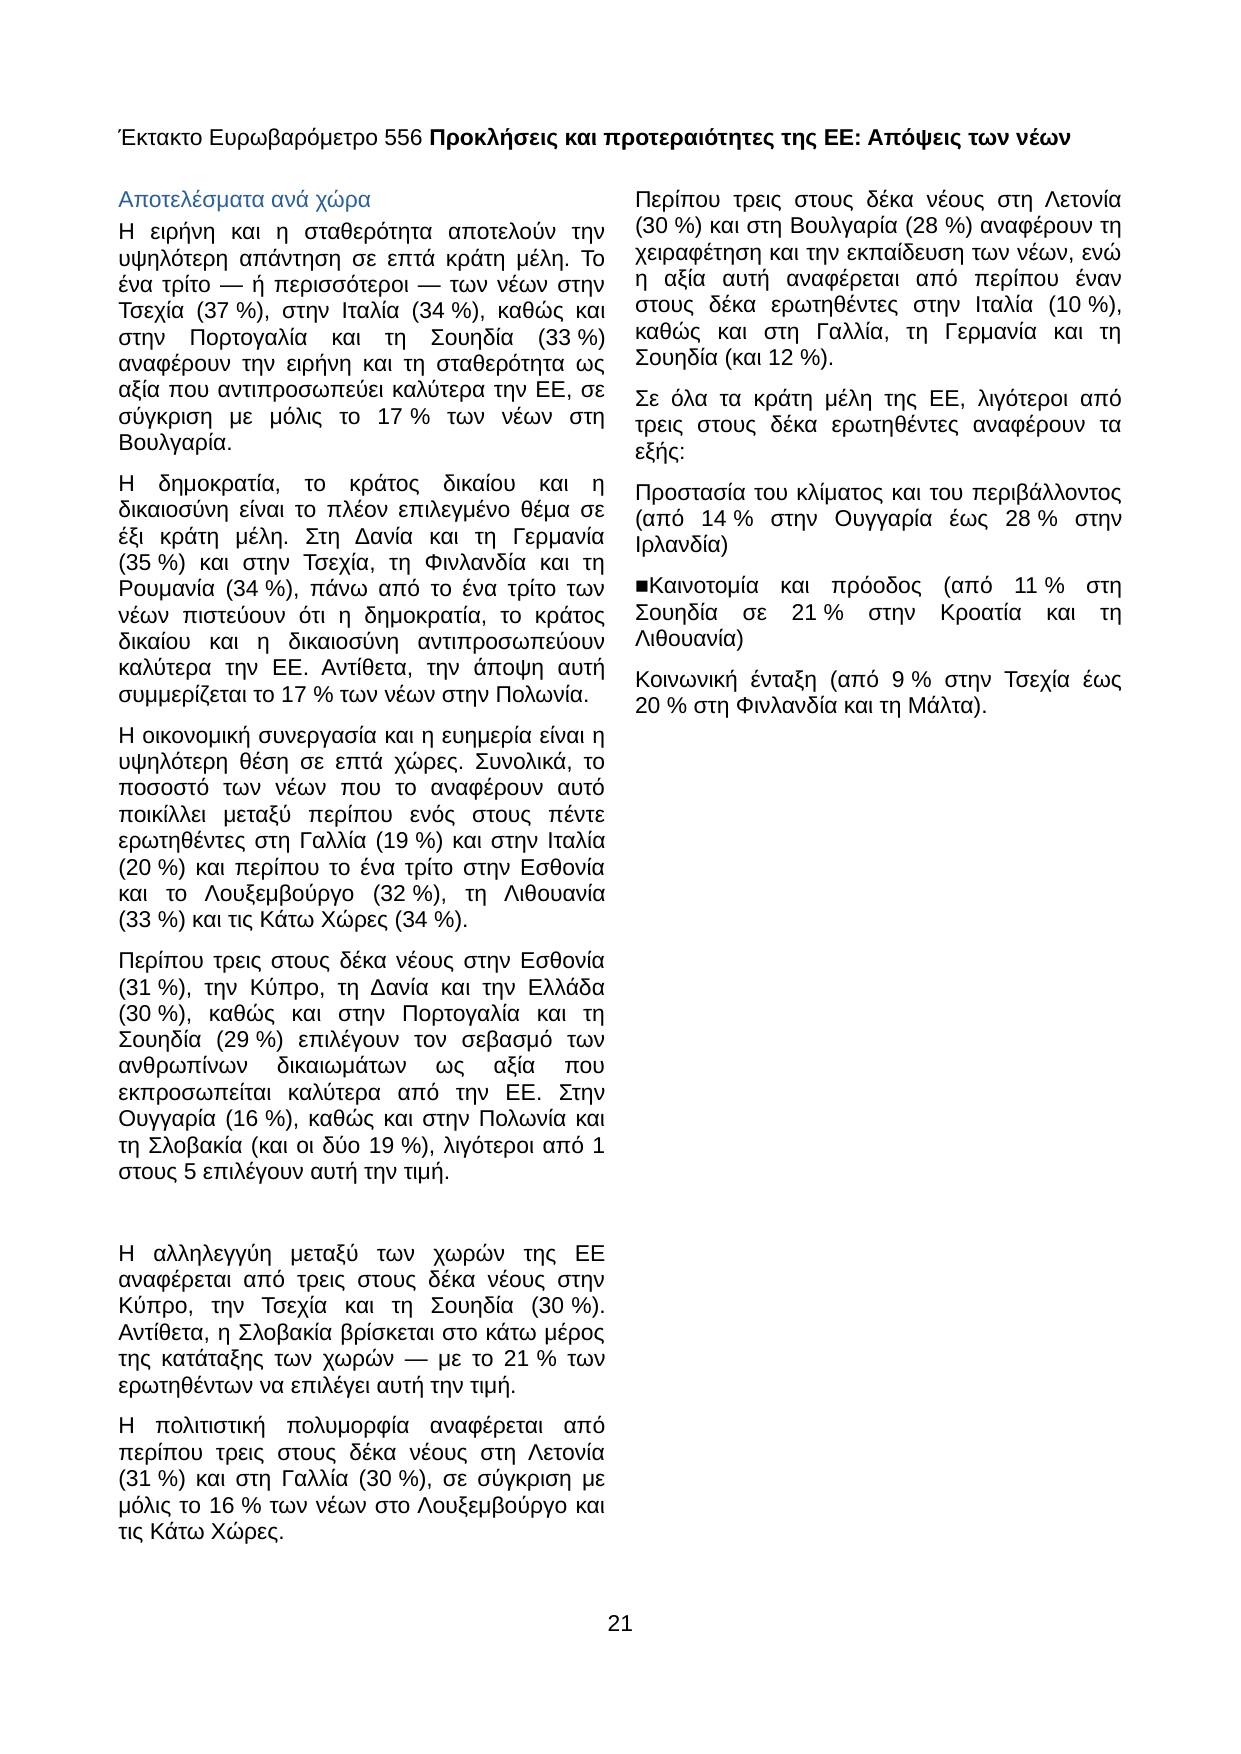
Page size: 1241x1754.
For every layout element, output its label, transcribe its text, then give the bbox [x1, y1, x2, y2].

text Περίπου τρεις στους δέκα νέους στην Εσθονία (31 %), την Κύπρο, τη Δανία και την Ελλάδα (30 %), καθώς και στην Πορτογαλία και τη Σουηδία (29 %) επιλέγουν τον σεβασμό των ανθρωπίνων δικαιωμάτων ως αξία που εκπροσωπείται καλύτερα από την ΕΕ. Στην Ουγγαρία (16 %), καθώς και στην Πολωνία και τη Σλοβακία (και οι δύο 19 %), λιγότεροι από 1 στους 5 επιλέγουν αυτή την τιμή. [118, 947, 605, 1184]
text Κοινωνική ένταξη (από 9 % στην Τσεχία έως 20 % στη Φινλανδία και τη Μάλτα). [635, 666, 1122, 718]
text Η δημοκρατία, το κράτος δικαίου και η δικαιοσύνη είναι το πλέον επιλεγμένο θέμα σε έξι κράτη μέλη. Στη Δανία και τη Γερμανία (35 %) και στην Τσεχία, τη Φινλανδία και τη Ρουμανία (34 %), πάνω από το ένα τρίτο των νέων πιστεύουν ότι η δημοκρατία, το κράτος δικαίου και η δικαιοσύνη αντιπροσωπεύουν καλύτερα την ΕΕ. Αντίθετα, την άποψη αυτή συμμερίζεται το 17 % των νέων στην Πολωνία. [118, 470, 605, 707]
text Η οικονομική συνεργασία και η ευημερία είναι η υψηλότερη θέση σε επτά χώρες. Συνολικά, το ποσοστό των νέων που το αναφέρουν αυτό ποικίλλει μεταξύ περίπου ενός στους πέντε ερωτηθέντες στη Γαλλία (19 %) και στην Ιταλία (20 %) και περίπου το ένα τρίτο στην Εσθονία και το Λουξεμβούργο (32 %), τη Λιθουανία (33 %) και τις Κάτω Χώρες (34 %). [118, 722, 605, 932]
text ■Καινοτομία και πρόοδος (από 11 % στη Σουηδία σε 21 % στην Κροατία και τη Λιθουανία) [635, 572, 1122, 651]
text Περίπου τρεις στους δέκα νέους στη Λετονία (30 %) και στη Βουλγαρία (28 %) αναφέρουν τη χειραφέτηση και την εκπαίδευση των νέων, ενώ η αξία αυτή αναφέρεται από περίπου έναν στους δέκα ερωτηθέντες στην Ιταλία (10 %), καθώς και στη Γαλλία, τη Γερμανία και τη Σουηδία (και 12 %). [635, 186, 1122, 370]
text Η πολιτιστική πολυμορφία αναφέρεται από περίπου τρεις στους δέκα νέους στη Λετονία (31 %) και στη Γαλλία (30 %), σε σύγκριση με μόλις το 16 % των νέων στο Λουξεμβούργο και τις Κάτω Χώρες. [118, 1412, 605, 1544]
text Προστασία του κλίματος και του περιβάλλοντος (από 14 % στην Ουγγαρία έως 28 % στην Ιρλανδία) [635, 478, 1122, 558]
text Αποτελέσματα ανά χώρα [118, 186, 605, 212]
text Σε όλα τα κράτη μέλη της ΕΕ, λιγότεροι από τρεις στους δέκα ερωτηθέντες αναφέρουν τα εξής: [635, 385, 1122, 464]
text Η αλληλεγγύη μεταξύ των χωρών της ΕΕ αναφέρεται από τρεις στους δέκα νέους στην Κύπρο, την Τσεχία και τη Σουηδία (30 %). Αντίθετα, η Σλοβακία βρίσκεται στο κάτω μέρος της κατάταξης των χωρών — με το 21 % των ερωτηθέντων να επιλέγει αυτή την τιμή. [118, 1240, 605, 1398]
text Η ειρήνη και η σταθερότητα αποτελούν την υψηλότερη απάντηση σε επτά κράτη μέλη. Το ένα τρίτο — ή περισσότεροι — των νέων στην Τσεχία (37 %), στην Ιταλία (34 %), καθώς και στην Πορτογαλία και τη Σουηδία (33 %) αναφέρουν την ειρήνη και τη σταθερότητα ως αξία που αντιπροσωπεύει καλύτερα την ΕΕ, σε σύγκριση με μόλις το 17 % των νέων στη Βουλγαρία. [118, 218, 605, 455]
